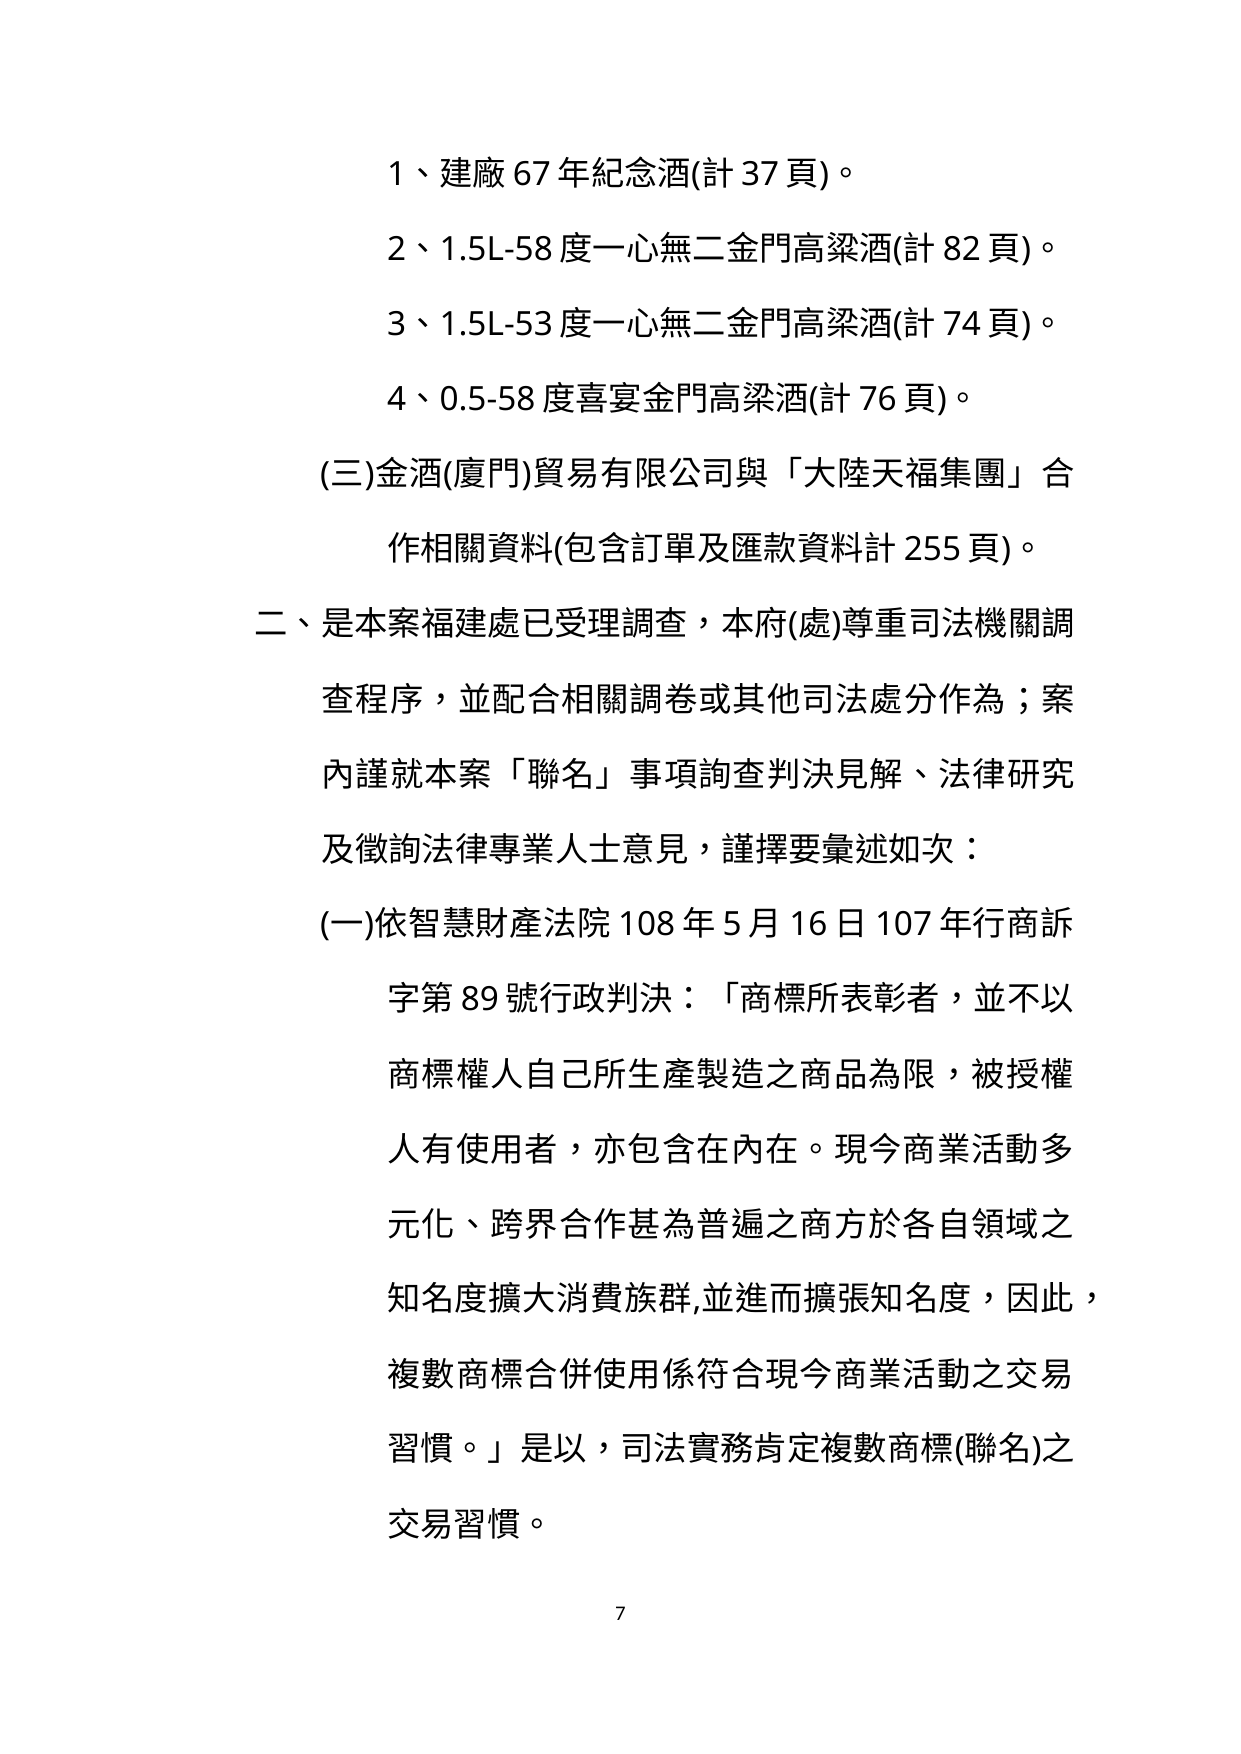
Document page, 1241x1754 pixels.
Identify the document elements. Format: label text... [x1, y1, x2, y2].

list 二、是本案福建處已受理調查，本府(處)尊重司法機關調查程序，並配合相關調卷或其他司法處分作為；案內謹就本案「聯名」事項詢查判決見解、法律研究及徵詢法律專業人士意見，謹擇要彙述如次： [254, 578, 1075, 878]
list 4、0.5-58度喜宴金門高梁酒(計76頁)。 [387, 353, 1075, 428]
list (一)依智慧財產法院108年5月16日107年行商訴字第89號行政判決：「商標所表彰者，並不以商標權人自己所生產製造之商品為限，被授權人有使用者，亦包含在內在。現今商業活動多元化、跨界合作甚為普遍之商方於各自領域之知名度擴大消費族群,並進而擴張知名度，因此，複數商標合併使用係符合現今商業活動之交易習慣。」是以，司法實務肯定複數商標(聯名)之交易習慣。 [320, 878, 1075, 1553]
list 1、建廠67年紀念酒(計37頁)。 [387, 128, 1075, 203]
list (三)金酒(廈門)貿易有限公司與「大陸天福集團」合作相關資料(包含訂單及匯款資料計255頁)。 [320, 428, 1075, 578]
list 3、1.5L-53度一心無二金門高梁酒(計74頁)。 [387, 278, 1075, 353]
list 2、1.5L-58度一心無二金門高粱酒(計82頁)。 [387, 203, 1075, 278]
